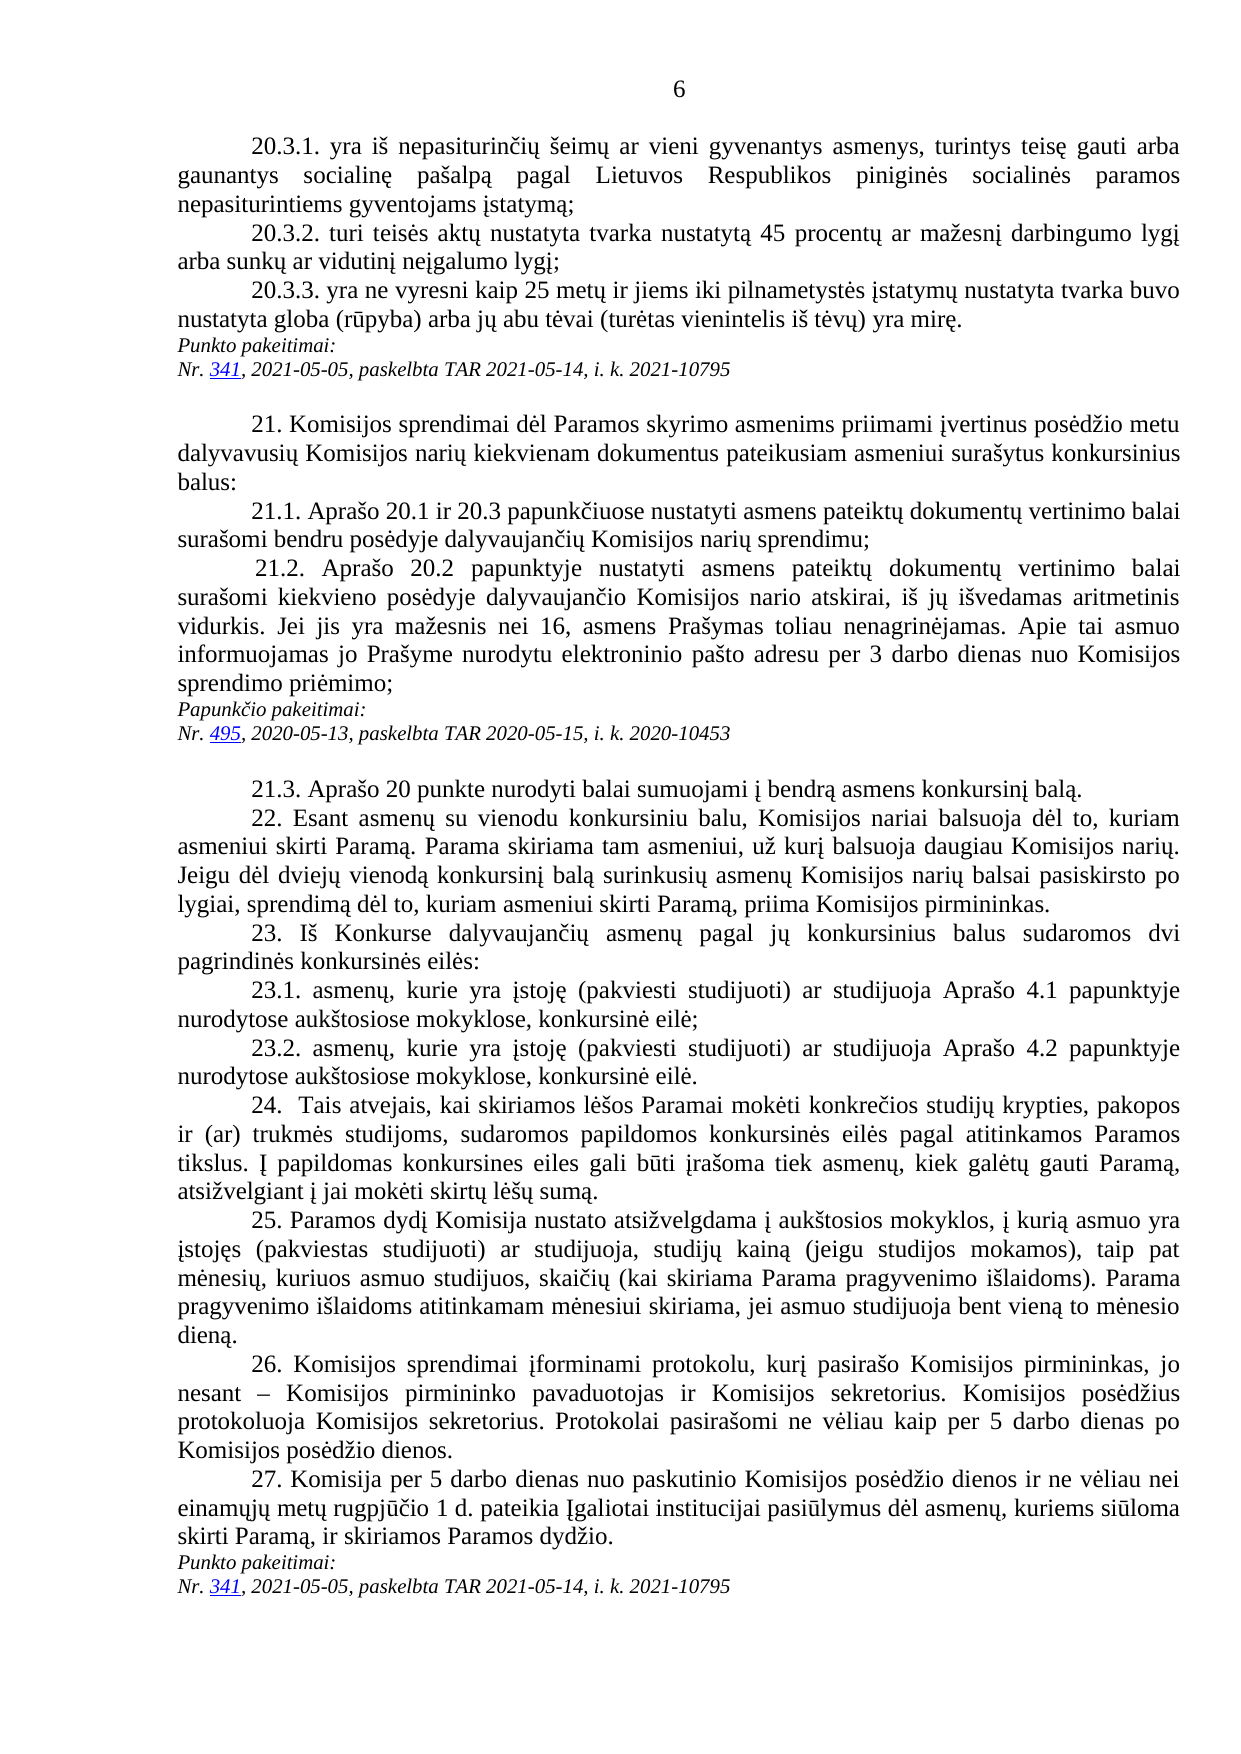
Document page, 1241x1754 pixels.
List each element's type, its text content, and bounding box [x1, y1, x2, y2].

text Papunkčio pakeitimai: [177, 697, 1181, 721]
text 20.3.2. turi teisės aktų nustatyta tvarka nustatytą 45 procentų ar mažesnį darbingumo lygį arba sunkų ar vidutinį neįgalumo lygį; [177, 218, 1181, 275]
text 21.1. Aprašo 20.1 ir 20.3 papunkčiuose nustatyti asmens pateiktų dokumentų vertinimo balai surašomi bendru posėdyje dalyvaujančių Komisijos narių sprendimu; [177, 496, 1181, 553]
text 20.3.3. yra ne vyresni kaip 25 metų ir jiems iki pilnametystės įstatymų nustatyta tvarka buvo nustatyta globa (rūpyba) arba jų abu tėvai (turėtas vienintelis iš tėvų) yra mirę. [177, 275, 1181, 333]
text 20.3.1. yra iš nepasiturinčių šeimų ar vieni gyvenantys asmenys, turintys teisę gauti arba gaunantys socialinę pašalpą pagal Lietuvos Respublikos piniginės socialinės paramos nepasiturintiems gyventojams įstatymą; [177, 131, 1181, 218]
text 22. Esant asmenų su vienodu konkursiniu balu, Komisijos nariai balsuoja dėl to, kuriam asmeniui skirti Paramą. Parama skiriama tam asmeniui, už kurį balsuoja daugiau Komisijos narių. Jeigu dėl dviejų vienodą konkursinį balą surinkusių asmenų Komisijos narių balsai pasiskirsto po lygiai, sprendimą dėl to, kuriam asmeniui skirti Paramą, priima Komisijos pirmininkas. [177, 803, 1181, 918]
text Nr. 341, 2021-05-05, paskelbta TAR 2021-05-14, i. k. 2021-10795 [177, 1574, 1181, 1598]
text 23.2. asmenų, kurie yra įstoję (pakviesti studijuoti) ar studijuoja Aprašo 4.2 papunktyje nurodytose aukštosiose mokyklose, konkursinė eilė. [177, 1033, 1181, 1090]
text 21.2. Aprašo 20.2 papunktyje nustatyti asmens pateiktų dokumentų vertinimo balai surašomi kiekvieno posėdyje dalyvaujančio Komisijos nario atskirai, iš jų išvedamas aritmetinis vidurkis. Jei jis yra mažesnis nei 16, asmens Prašymas toliau nenagrinėjamas. Apie tai asmuo informuojamas jo Prašyme nurodytu elektroninio pašto adresu per 3 darbo dienas nuo Komisijos sprendimo priėmimo; [177, 553, 1181, 697]
text 26. Komisijos sprendimai įforminami protokolu, kurį pasirašo Komisijos pirmininkas, jo nesant – Komisijos pirmininko pavaduotojas ir Komisijos sekretorius. Komisijos posėdžius protokoluoja Komisijos sekretorius. Protokolai pasirašomi ne vėliau kaip per 5 darbo dienas po Komisijos posėdžio dienos. [177, 1349, 1181, 1464]
text Punkto pakeitimai: [177, 1550, 1181, 1574]
text 24. Tais atvejais, kai skiriamos lėšos Paramai mokėti konkrečios studijų krypties, pakopos ir (ar) trukmės studijoms, sudaromos papildomos konkursinės eilės pagal atitinkamos Paramos tikslus. Į papildomas konkursines eiles gali būti įrašoma tiek asmenų, kiek galėtų gauti Paramą, atsižvelgiant į jai mokėti skirtų lėšų sumą. [177, 1090, 1181, 1205]
text Nr. 341, 2021-05-05, paskelbta TAR 2021-05-14, i. k. 2021-10795 [177, 357, 1181, 381]
text 27. Komisija per 5 darbo dienas nuo paskutinio Komisijos posėdžio dienos ir ne vėliau nei einamųjų metų rugpjūčio 1 d. pateikia Įgaliotai institucijai pasiūlymus dėl asmenų, kuriems siūloma skirti Paramą, ir skiriamos Paramos dydžio. [177, 1464, 1181, 1550]
text 25. Paramos dydį Komisija nustato atsižvelgdama į aukštosios mokyklos, į kurią asmuo yra įstojęs (pakviestas studijuoti) ar studijuoja, studijų kainą (jeigu studijos mokamos), taip pat mėnesių, kuriuos asmuo studijuos, skaičių (kai skiriama Parama pragyvenimo išlaidoms). Parama pragyvenimo išlaidoms atitinkamam mėnesiui skiriama, jei asmuo studijuoja bent vieną to mėnesio dieną. [177, 1205, 1181, 1349]
text Punkto pakeitimai: [177, 333, 1181, 357]
text 21. Komisijos sprendimai dėl Paramos skyrimo asmenims priimami įvertinus posėdžio metu dalyvavusių Komisijos narių kiekvienam dokumentus pateikusiam asmeniui surašytus konkursinius balus: [177, 409, 1181, 496]
text Nr. 495, 2020-05-13, paskelbta TAR 2020-05-15, i. k. 2020-10453 [177, 721, 1181, 745]
text 23. Iš Konkurse dalyvaujančių asmenų pagal jų konkursinius balus sudaromos dvi pagrindinės konkursinės eilės: [177, 918, 1181, 975]
text 21.3. Aprašo 20 punkte nurodyti balai sumuojami į bendrą asmens konkursinį balą. [177, 774, 1181, 803]
text 23.1. asmenų, kurie yra įstoję (pakviesti studijuoti) ar studijuoja Aprašo 4.1 papunktyje nurodytose aukštosiose mokyklose, konkursinė eilė; [177, 975, 1181, 1033]
